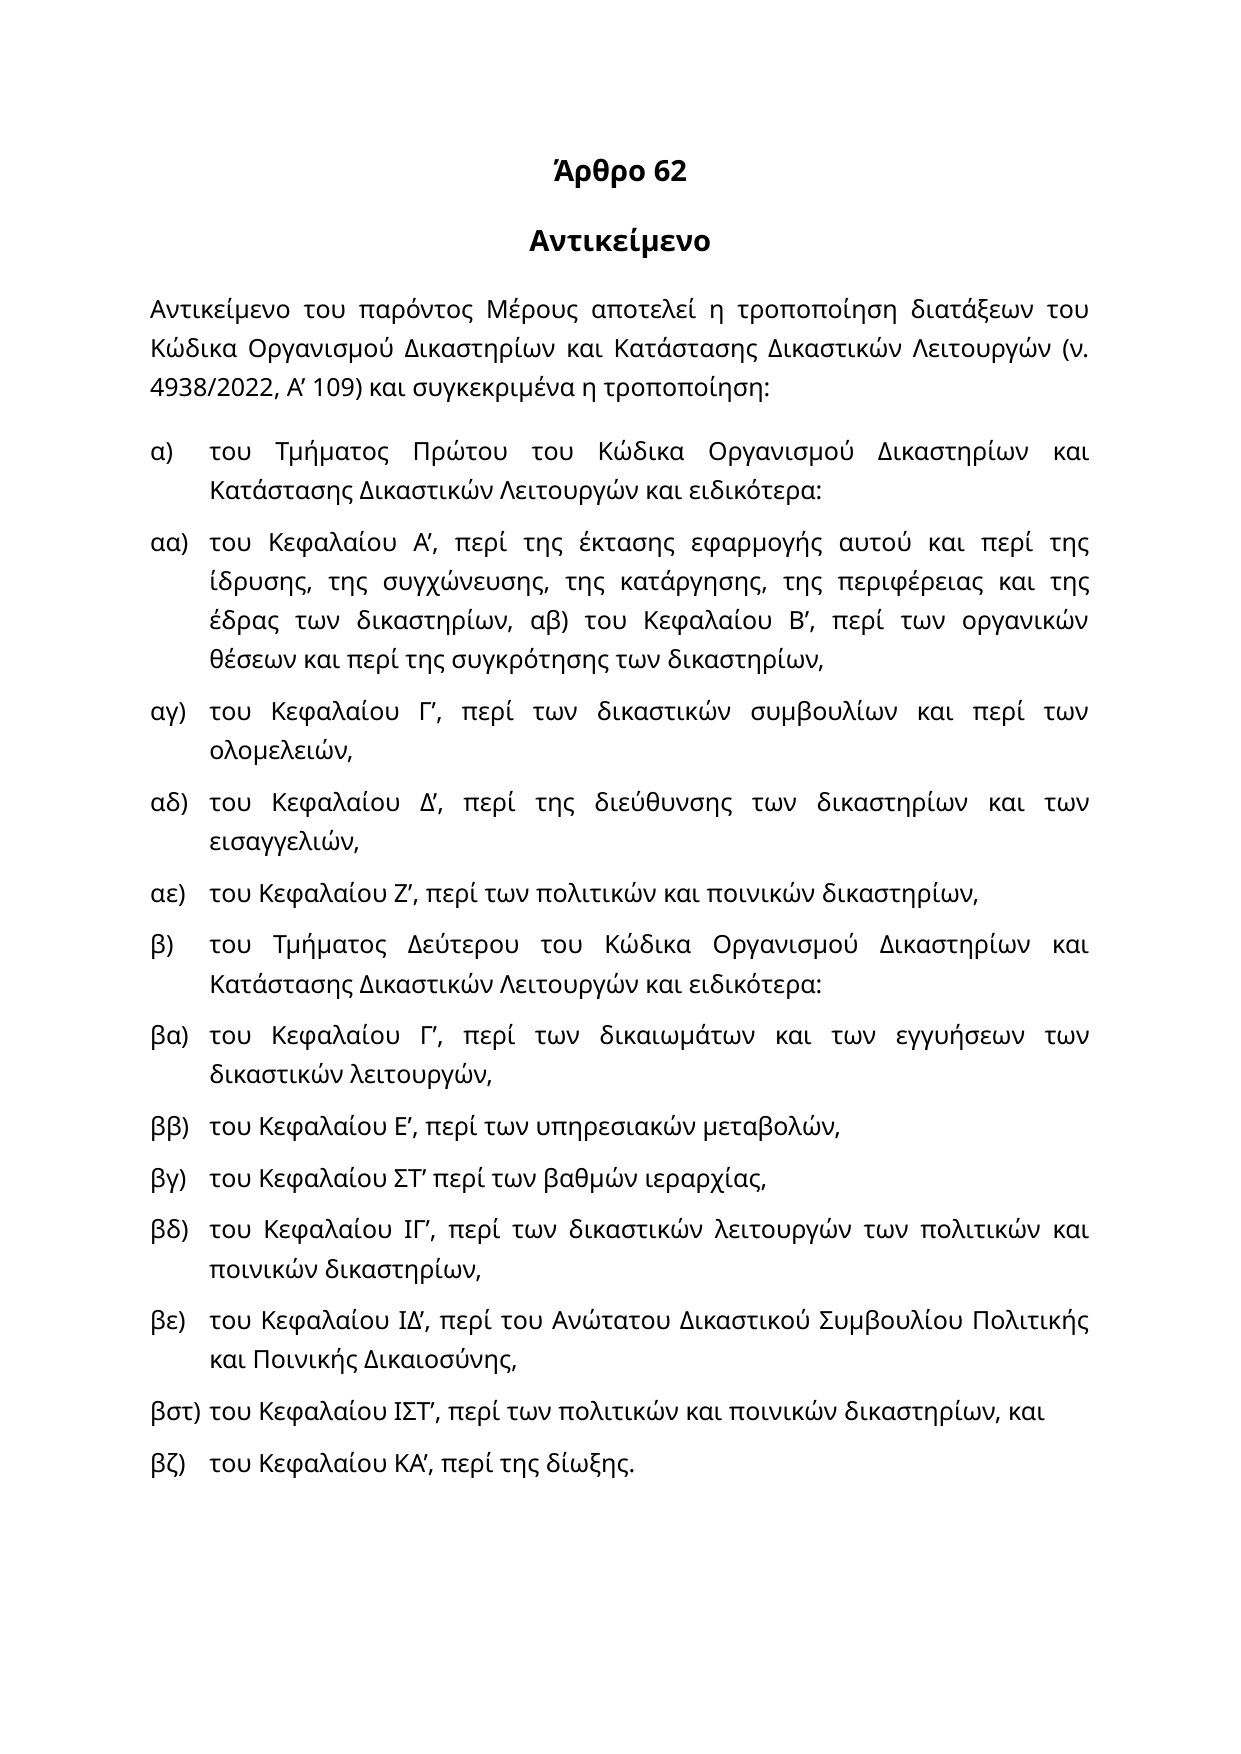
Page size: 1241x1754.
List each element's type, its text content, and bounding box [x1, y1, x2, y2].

subtitle Άρθρο 62 [150, 150, 1090, 190]
list α) του Τμήματος Πρώτου του Κώδικα Οργανισμού Δικαστηρίων και Κατάστασης Δικαστικών Λειτουργών και ειδικότερα: [150, 434, 1090, 507]
text Αντικείμενο του παρόντος Μέρους αποτελεί η τροποποίηση διατάξεων του Κώδικα Οργανισμού Δικαστηρίων και Κατάστασης Δικαστικών Λειτουργών (ν. 4938/2022, Α’ 109) και συγκεκριμένα η τροποποίηση: [150, 291, 1090, 404]
list βγ) του Κεφαλαίου ΣΤ’ περί των βαθμών ιεραρχίας, [150, 1160, 1090, 1194]
list βε) του Κεφαλαίου ΙΔ’, περί του Ανώτατου Δικαστικού Συμβουλίου Πολιτικής και Ποινικής Δικαιοσύνης, [150, 1303, 1090, 1376]
list βζ) του Κεφαλαίου ΚΑ’, περί της δίωξης. [150, 1445, 1090, 1479]
list βστ) του Κεφαλαίου ΙΣΤ’, περί των πολιτικών και ποινικών δικαστηρίων, και [150, 1394, 1090, 1428]
list βδ) του Κεφαλαίου ΙΓ’, περί των δικαστικών λειτουργών των πολιτικών και ποινικών δικαστηρίων, [150, 1212, 1090, 1285]
list β) του Τμήματος Δεύτερου του Κώδικα Οργανισμού Δικαστηρίων και Κατάστασης Δικαστικών Λειτουργών και ειδικότερα: [150, 927, 1090, 1000]
list αδ) του Κεφαλαίου Δ’, περί της διεύθυνσης των δικαστηρίων και των εισαγγελιών, [150, 784, 1090, 858]
list ββ) του Κεφαλαίου Ε’, περί των υπηρεσιακών μεταβολών, [150, 1109, 1090, 1143]
subtitle Αντικείμενο [150, 221, 1090, 260]
list αε) του Κεφαλαίου Ζ’, περί των πολιτικών και ποινικών δικαστηρίων, [150, 875, 1090, 909]
list αγ) του Κεφαλαίου Γ’, περί των δικαστικών συμβουλίων και περί των ολομελειών, [150, 694, 1090, 767]
list βα) του Κεφαλαίου Γ’, περί των δικαιωμάτων και των εγγυήσεων των δικαστικών λειτουργών, [150, 1018, 1090, 1091]
list αα) του Κεφαλαίου Α’, περί της έκτασης εφαρμογής αυτού και περί της ίδρυσης, της συγχώνευσης, της κατάργησης, της περιφέρειας και της έδρας των δικαστηρίων, αβ) του Κεφαλαίου Β’, περί των οργανικών θέσεων και περί της συγκρότησης των δικαστηρίων, [150, 524, 1090, 676]
